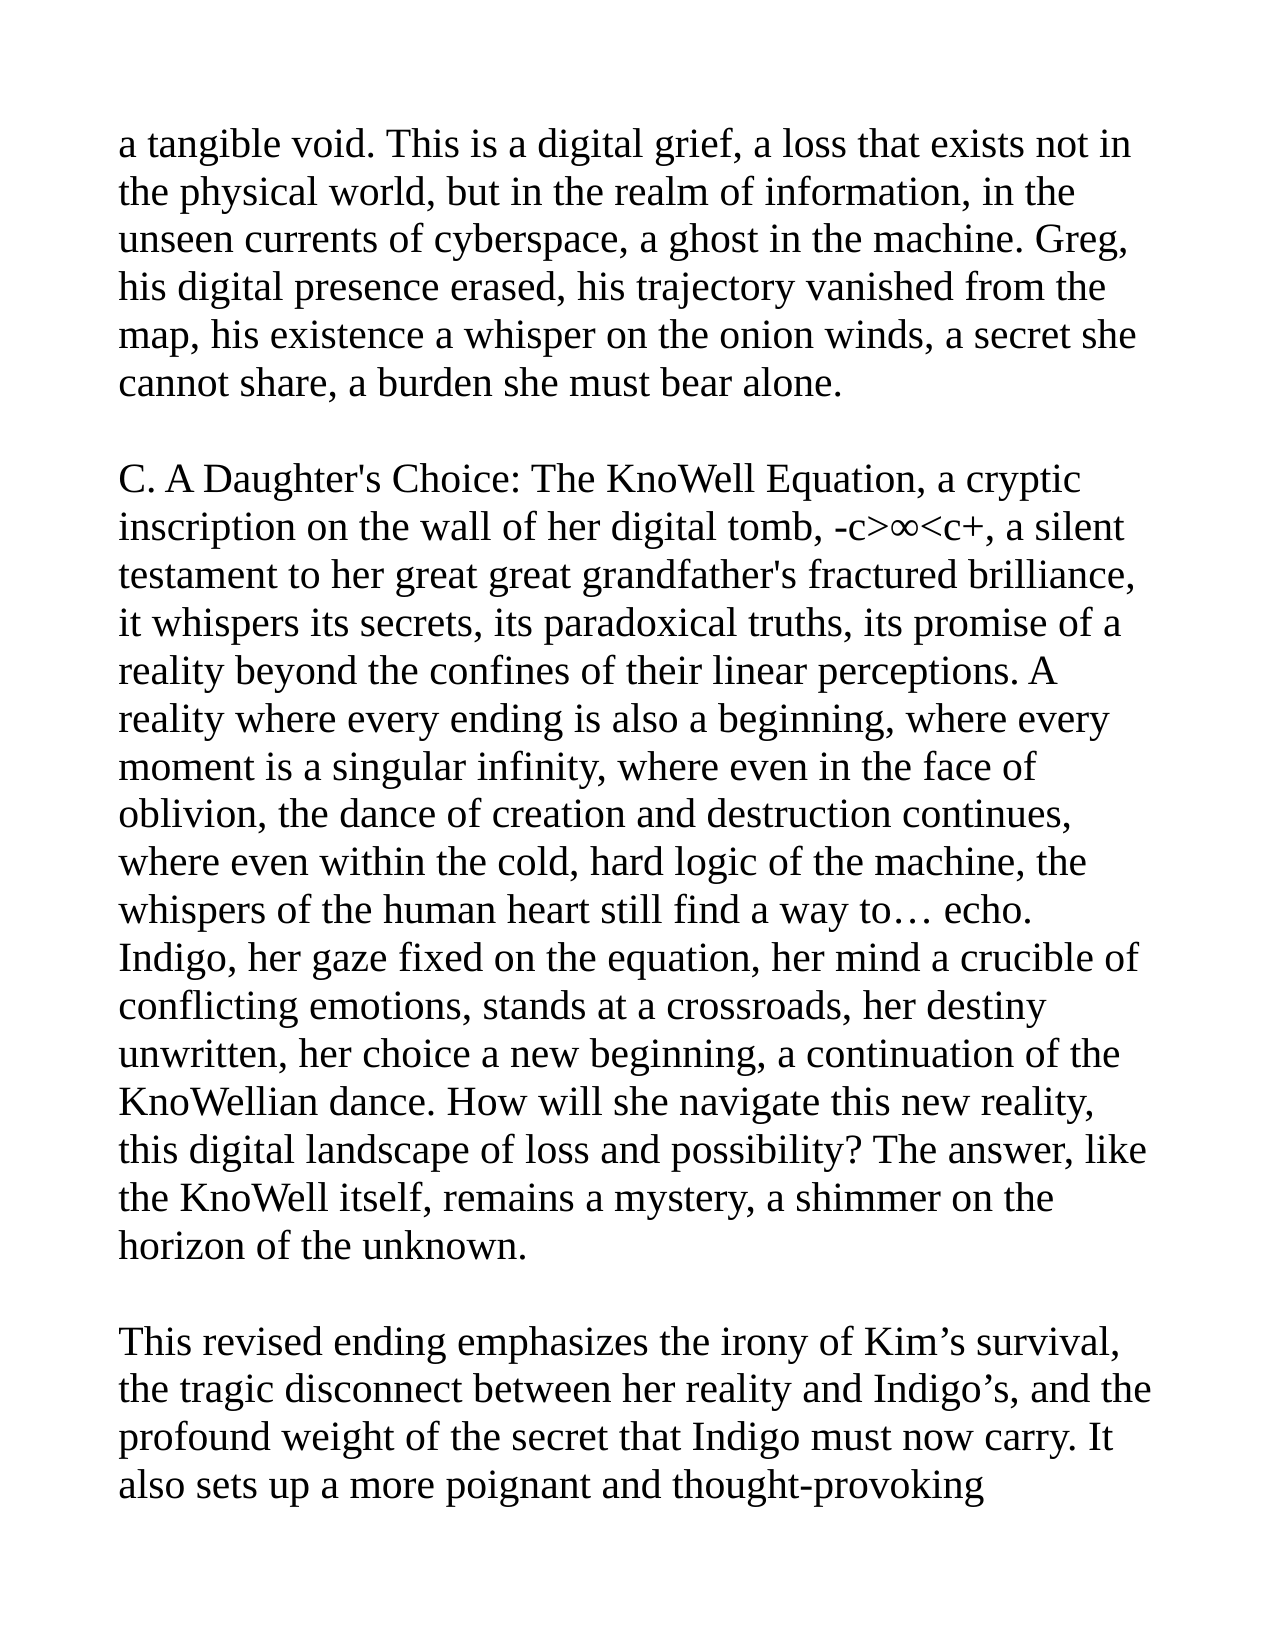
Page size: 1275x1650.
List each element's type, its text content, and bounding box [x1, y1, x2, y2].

text a tangible void. This is a digital grief, a loss that exists not in the physical world, but in the realm of information, in the unseen currents of cyberspace, a ghost in the machine. Greg, his digital presence erased, his trajectory vanished from the map, his existence a whisper on the onion winds, a secret she cannot share, a burden she must bear alone. [118, 118, 1157, 406]
text This revised ending emphasizes the irony of Kim’s survival, the tragic disconnect between her reality and Indigo’s, and the profound weight of the secret that Indigo must now carry. It also sets up a more poignant and thought-provoking [118, 1316, 1157, 1508]
text C. A Daughter's Choice: The KnoWell Equation, a cryptic inscription on the wall of her digital tomb, -c>∞<c+, a silent testament to her great great grandfather's fractured brilliance, it whispers its secrets, its paradoxical truths, its promise of a reality beyond the confines of their linear perceptions. A reality where every ending is also a beginning, where every moment is a singular infinity, where even in the face of oblivion, the dance of creation and destruction continues, where even within the cold, hard logic of the machine, the whispers of the human heart still find a way to… echo. Indigo, her gaze fixed on the equation, her mind a crucible of conflicting emotions, stands at a crossroads, her destiny unwritten, her choice a new beginning, a continuation of the KnoWellian dance. How will she navigate this new reality, this digital landscape of loss and possibility? The answer, like the KnoWell itself, remains a mystery, a shimmer on the horizon of the unknown. [118, 453, 1157, 1268]
